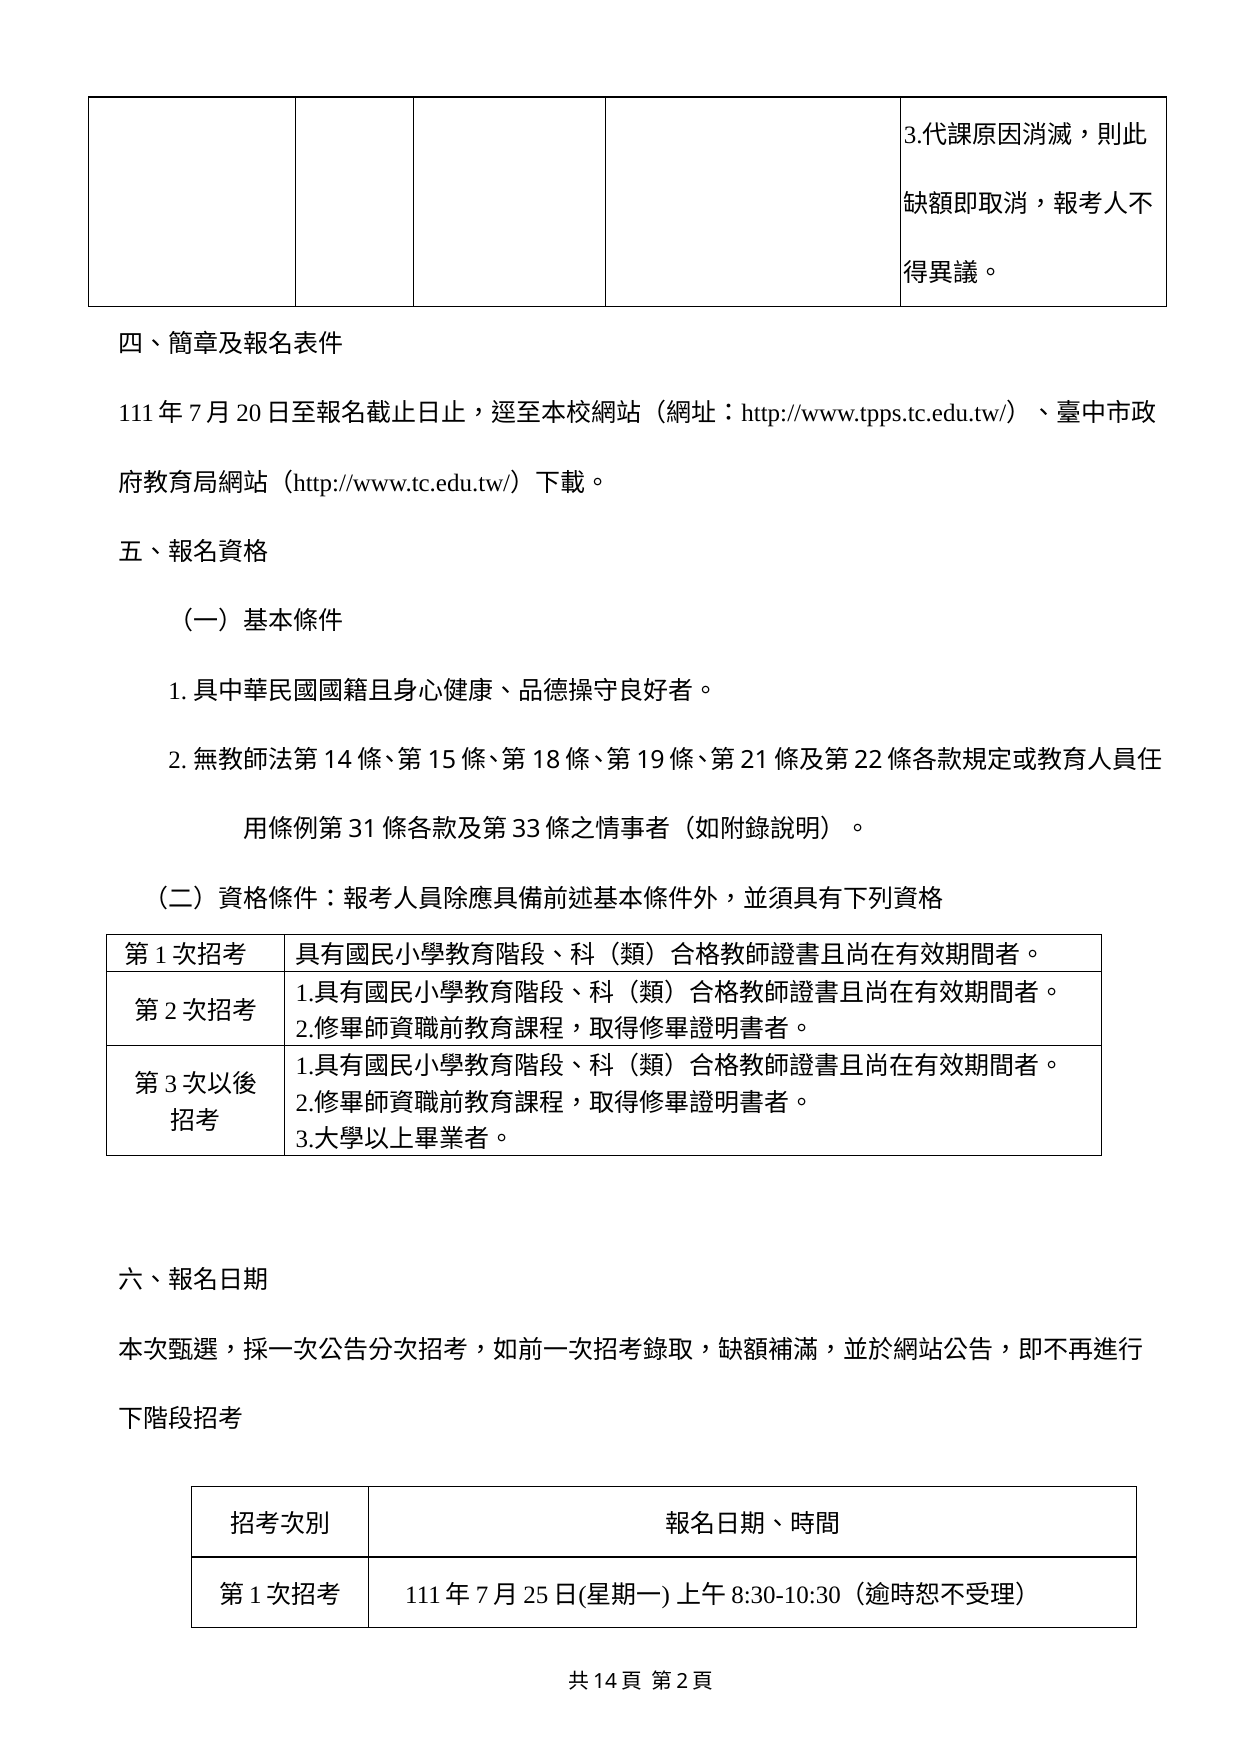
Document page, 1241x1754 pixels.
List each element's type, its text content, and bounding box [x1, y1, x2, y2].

table_header 具有國民小學教育階段、科（類）合格教師證書且尚在有效期間者。 [285, 935, 1101, 971]
table_cell 111年7月25日(星期一) 上午8:30-10:30（逾時恕不受理） [369, 1558, 1136, 1627]
table_cell 3.代課原因消滅，則此缺額即取消，報考人不得異議。 [901, 98, 1166, 306]
text 1. 具中華民國國籍且身心健康、品德操守良好者。 [118, 653, 1162, 723]
table_header 招考次別 [192, 1487, 368, 1556]
table_cell [89, 98, 295, 306]
text （二）資格條件：報考人員除應具備前述基本條件外，並須具有下列資格 [118, 862, 1162, 931]
table_header 第1次招考 [107, 935, 284, 971]
table_cell 第3次以後 招考 [107, 1046, 284, 1154]
text 五、報名資格 （一）基本條件 [118, 515, 1162, 653]
table_cell 第1次招考 [192, 1558, 368, 1627]
table_cell [606, 98, 900, 306]
text 2. 無教師法第14條、第15條、第18條、第19條、第21條及第22條各款規定或教育人員任用條例第31條各款及第33條之情事者（如附錄說明）。 [118, 723, 1162, 862]
table_header 報名日期、時間 [369, 1487, 1136, 1556]
table_cell 1.具有國民小學教育階段、科（類）合格教師證書且尚在有效期間者。 2.修畢師資職前教育課程，取得修畢證明書者。 [285, 972, 1101, 1045]
table_cell 1.具有國民小學教育階段、科（類）合格教師證書且尚在有效期間者。 2.修畢師資職前教育課程，取得修畢證明書者。 3.大學以上畢業者。 [285, 1046, 1101, 1154]
table_cell [414, 98, 605, 306]
text 六、報名日期 本次甄選，採一次公告分次招考，如前一次招考錄取，缺額補滿，並於網站公告，即不再進行下階段招考 [118, 1243, 1162, 1451]
table_cell 第2次招考 [107, 972, 284, 1045]
table_cell [296, 98, 413, 306]
text 四、簡章及報名表件 111年7月20日至報名截止日止，逕至本校網站（網址：http://www.tpps.tc.edu.tw/）、臺中市政府教育局網站（http://www.tc.edu.tw/）下載。 [118, 307, 1162, 515]
